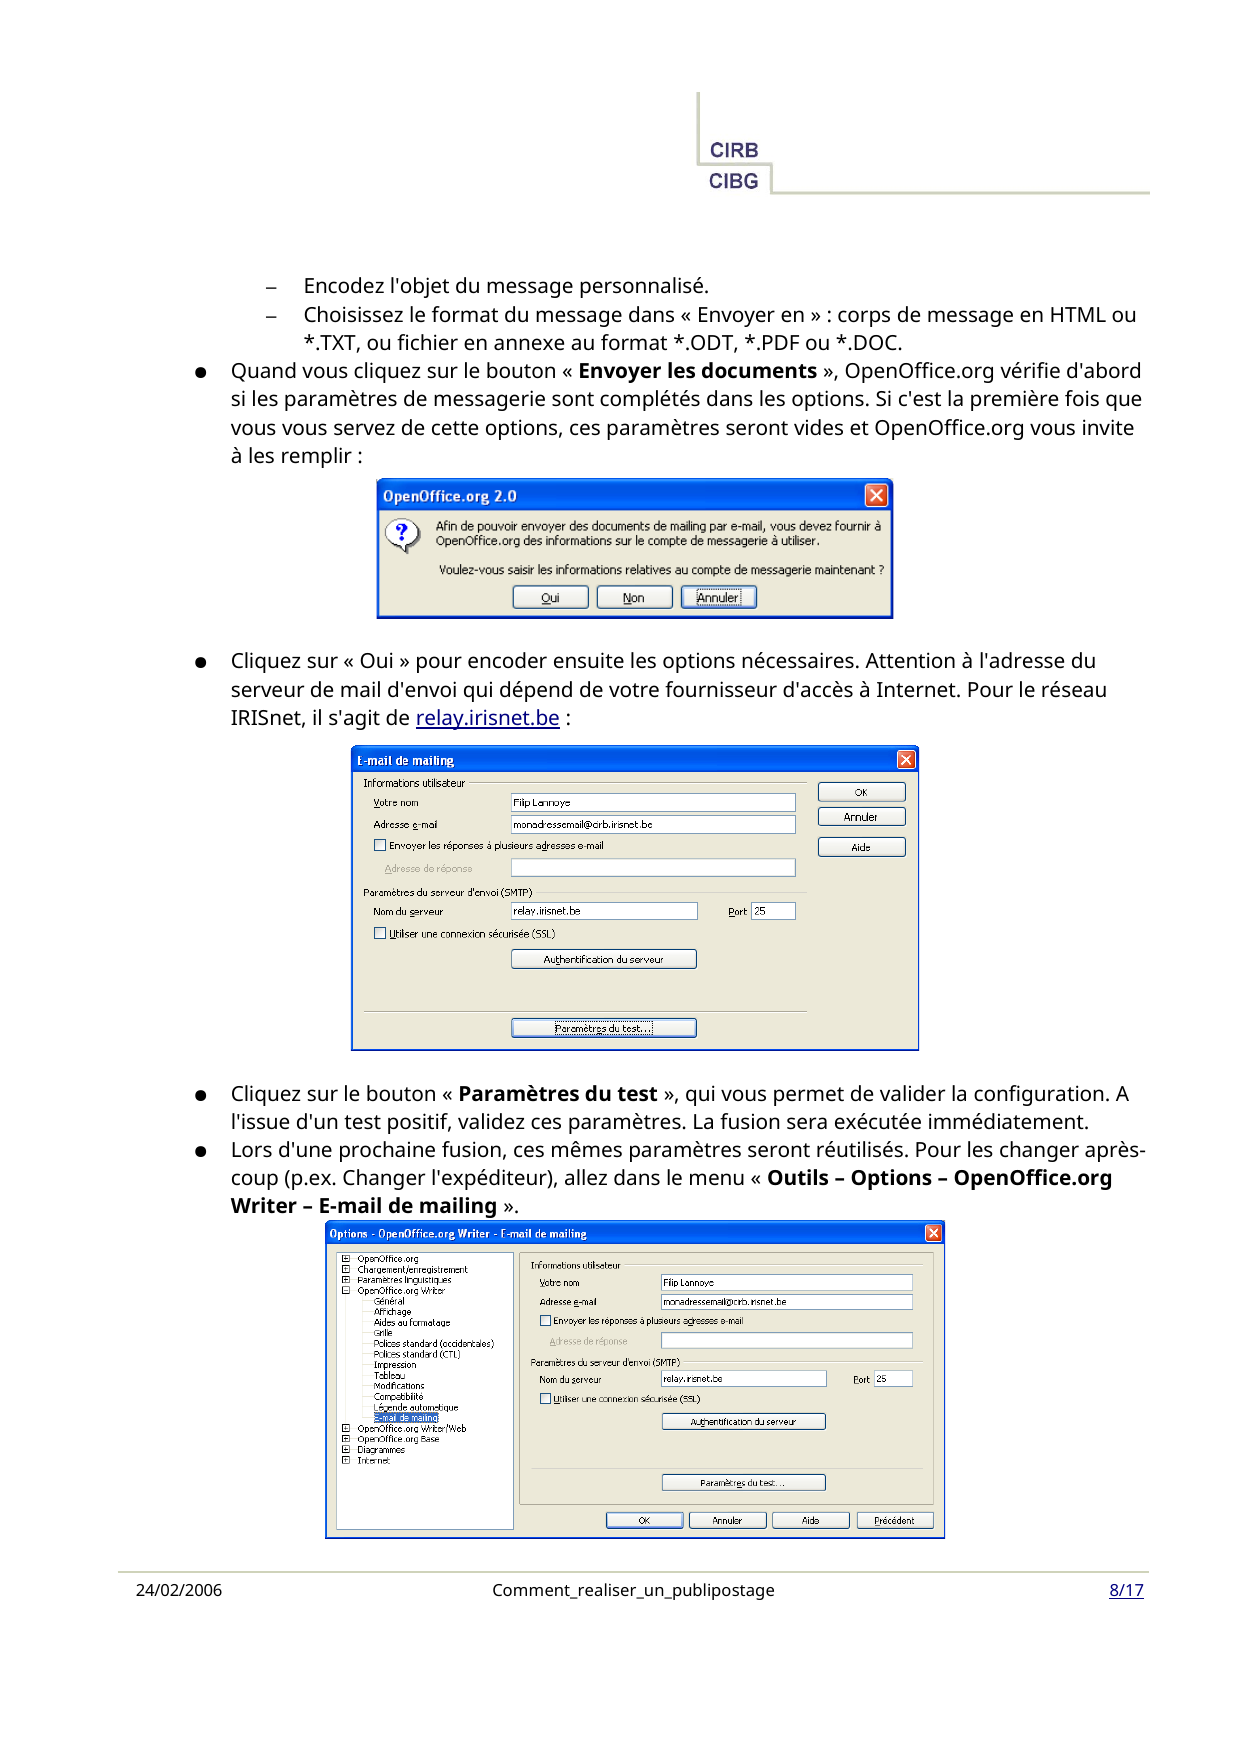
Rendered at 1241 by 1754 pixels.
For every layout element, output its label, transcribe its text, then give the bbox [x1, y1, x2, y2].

list Quand vous cliquez sur le bouton « Envoyer les documents », OpenOffice.org vérifie d'abord si les paramètres de messagerie sont complétés dans les options. Si c'est la première fois que vous vous servez de cette options, ces paramètres seront vides et OpenOffice.org vous invite à les remplir : [193, 356, 1152, 469]
list Lors d'une prochaine fusion, ces mêmes paramètres seront réutilisés. Pour les changer après-coup (p.ex. Changer l'expéditeur), allez dans le menu « Outils – Options – OpenOffice.org Writer – E-mail de mailing ». [193, 1135, 1152, 1220]
list Cliquez sur « Oui » pour encoder ensuite les options nécessaires. Attention à l'adresse du serveur de mail d'envoi qui dépend de votre fournisseur d'accès à Internet. Pour le réseau IRISnet, il s'agit de relay.irisnet.be : [193, 647, 1152, 731]
list Encodez l'objet du message personnalisé. [266, 271, 1152, 300]
picture [376, 478, 894, 619]
list Choisissez le format du message dans « Envoyer en » : corps de message en HTML ou *.TXT, ou fichier en annexe au format *.ODT, *.PDF ou *.DOC. [266, 300, 1152, 356]
picture [325, 1220, 946, 1539]
picture [609, 92, 1150, 214]
picture [350, 745, 920, 1051]
list Cliquez sur le bouton « Paramètres du test », qui vous permet de valider la configuration. A l'issue d'un test positif, validez ces paramètres. La fusion sera exécutée immédiatement. [193, 1079, 1152, 1135]
